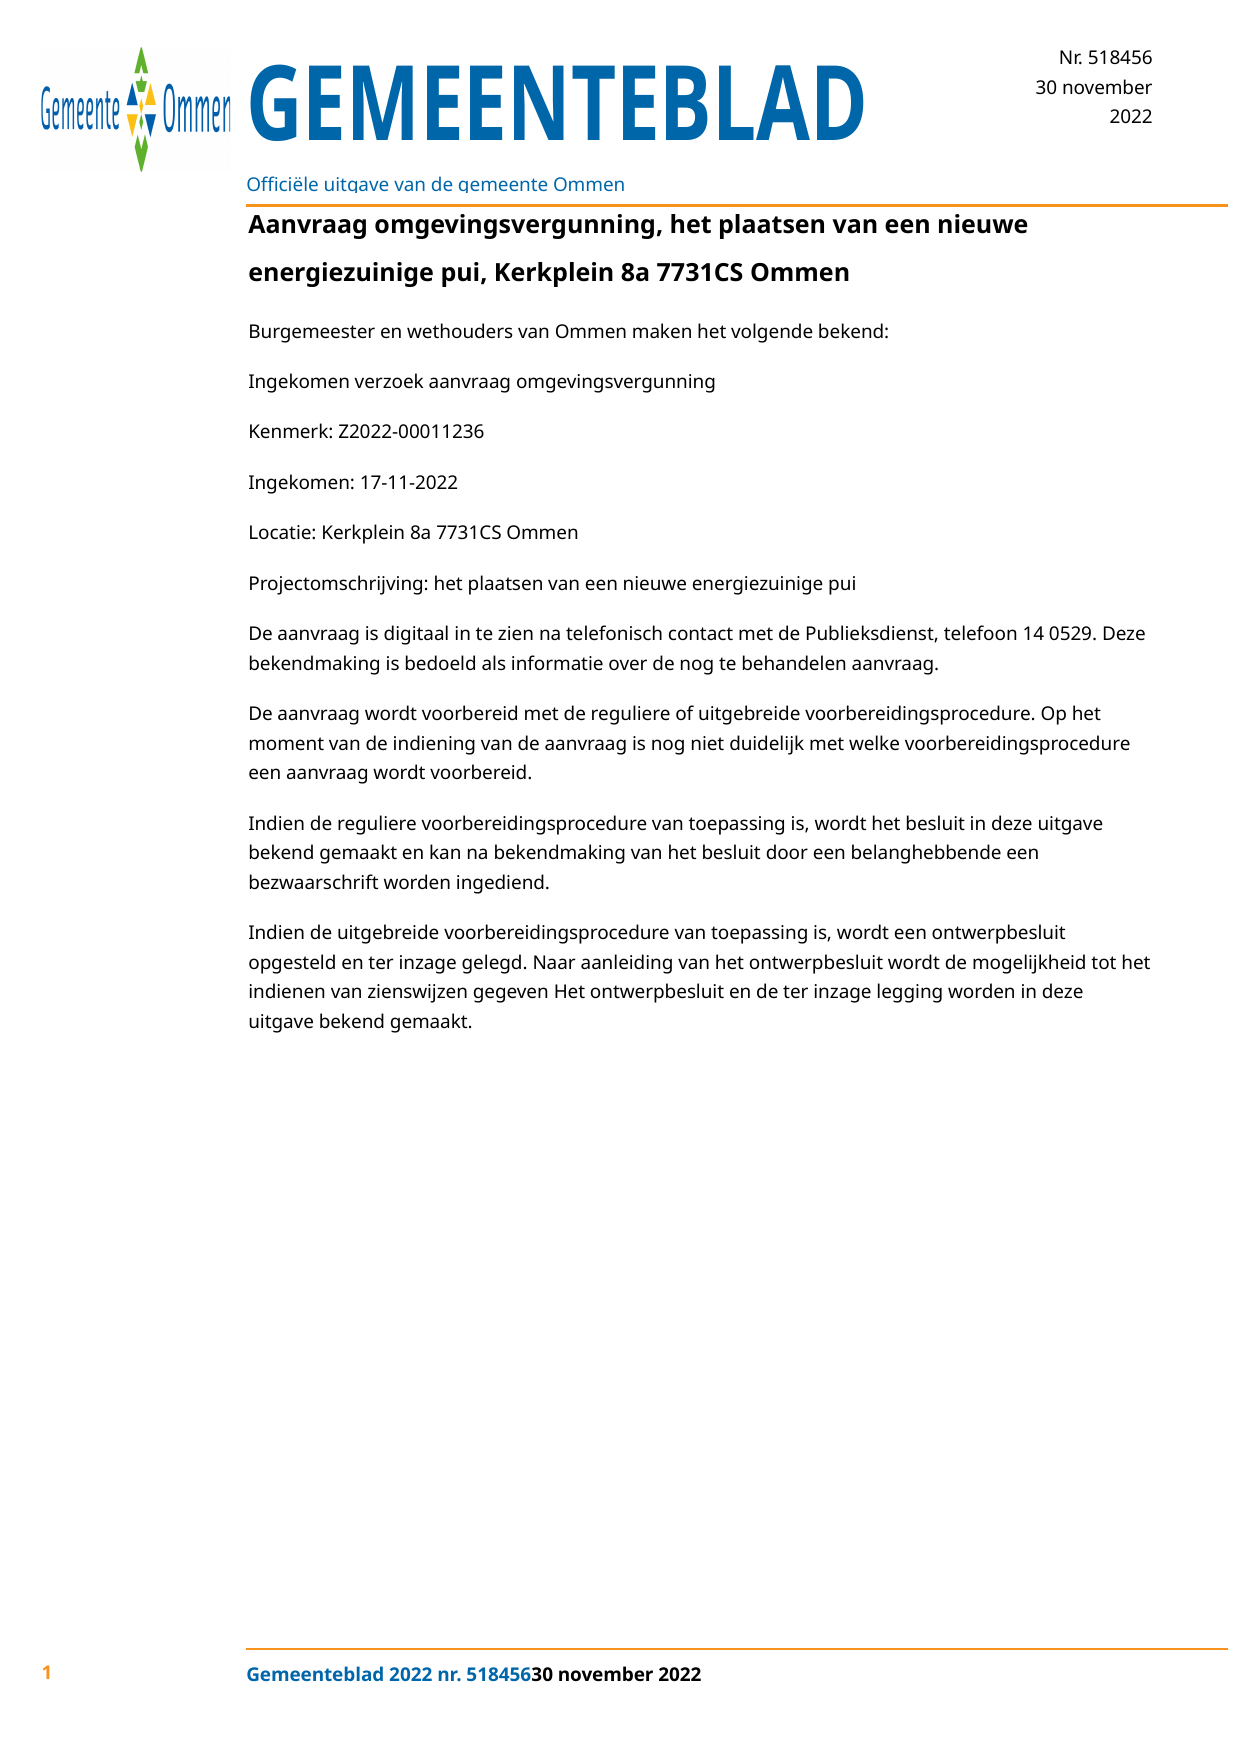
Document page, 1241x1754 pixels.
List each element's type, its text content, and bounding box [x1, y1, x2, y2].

text Burgemeester en wethouders van Ommen maken het volgende bekend: [248, 318, 1152, 344]
text Aanvraag omgevingsvergunning, het plaatsen van een nieuwe energiezuinige pui, Kerkplein 8a 7731CS Ommen [248, 207, 1152, 288]
text De aanvraag is digitaal in te zien na telefonisch contact met de Publieksdienst, telefoon 14 0529. Deze bekendmaking is bedoeld als informatie over de nog te behandelen aanvraag. [248, 620, 1152, 676]
text Indien de uitgebreide voorbereidingsprocedure van toepassing is, wordt een ontwerpbesluit opgesteld en ter inzage gelegd. Naar aanleiding van het ontwerpbesluit wordt de mogelijkheid tot het indienen van zienswijzen gegeven Het ontwerpbesluit en de ter inzage legging worden in deze uitgave bekend gemaakt. [248, 919, 1152, 1034]
text Ingekomen: 17-11-2022 [248, 469, 1152, 495]
text Indien de reguliere voorbereidingsprocedure van toepassing is, wordt het besluit in deze uitgave bekend gemaakt en kan na bekendmaking van het besluit door een belanghebbende een bezwaarschrift worden ingediend. [248, 810, 1152, 895]
text Ingekomen verzoek aanvraag omgevingsvergunning [248, 368, 1152, 394]
text Projectomschrijving: het plaatsen van een nieuwe energiezuinige pui [248, 570, 1152, 596]
text Locatie: Kerkplein 8a 7731CS Ommen [248, 519, 1152, 545]
text Kenmerk: Z2022-00011236 [248, 419, 1152, 444]
text De aanvraag wordt voorbereid met de reguliere of uitgebreide voorbereidingsprocedure. Op het moment van de indiening van de aanvraag is nog niet duidelijk met welke voorbereidingsprocedure een aanvraag wordt voorbereid. [248, 700, 1152, 785]
picture [41, 47, 231, 172]
